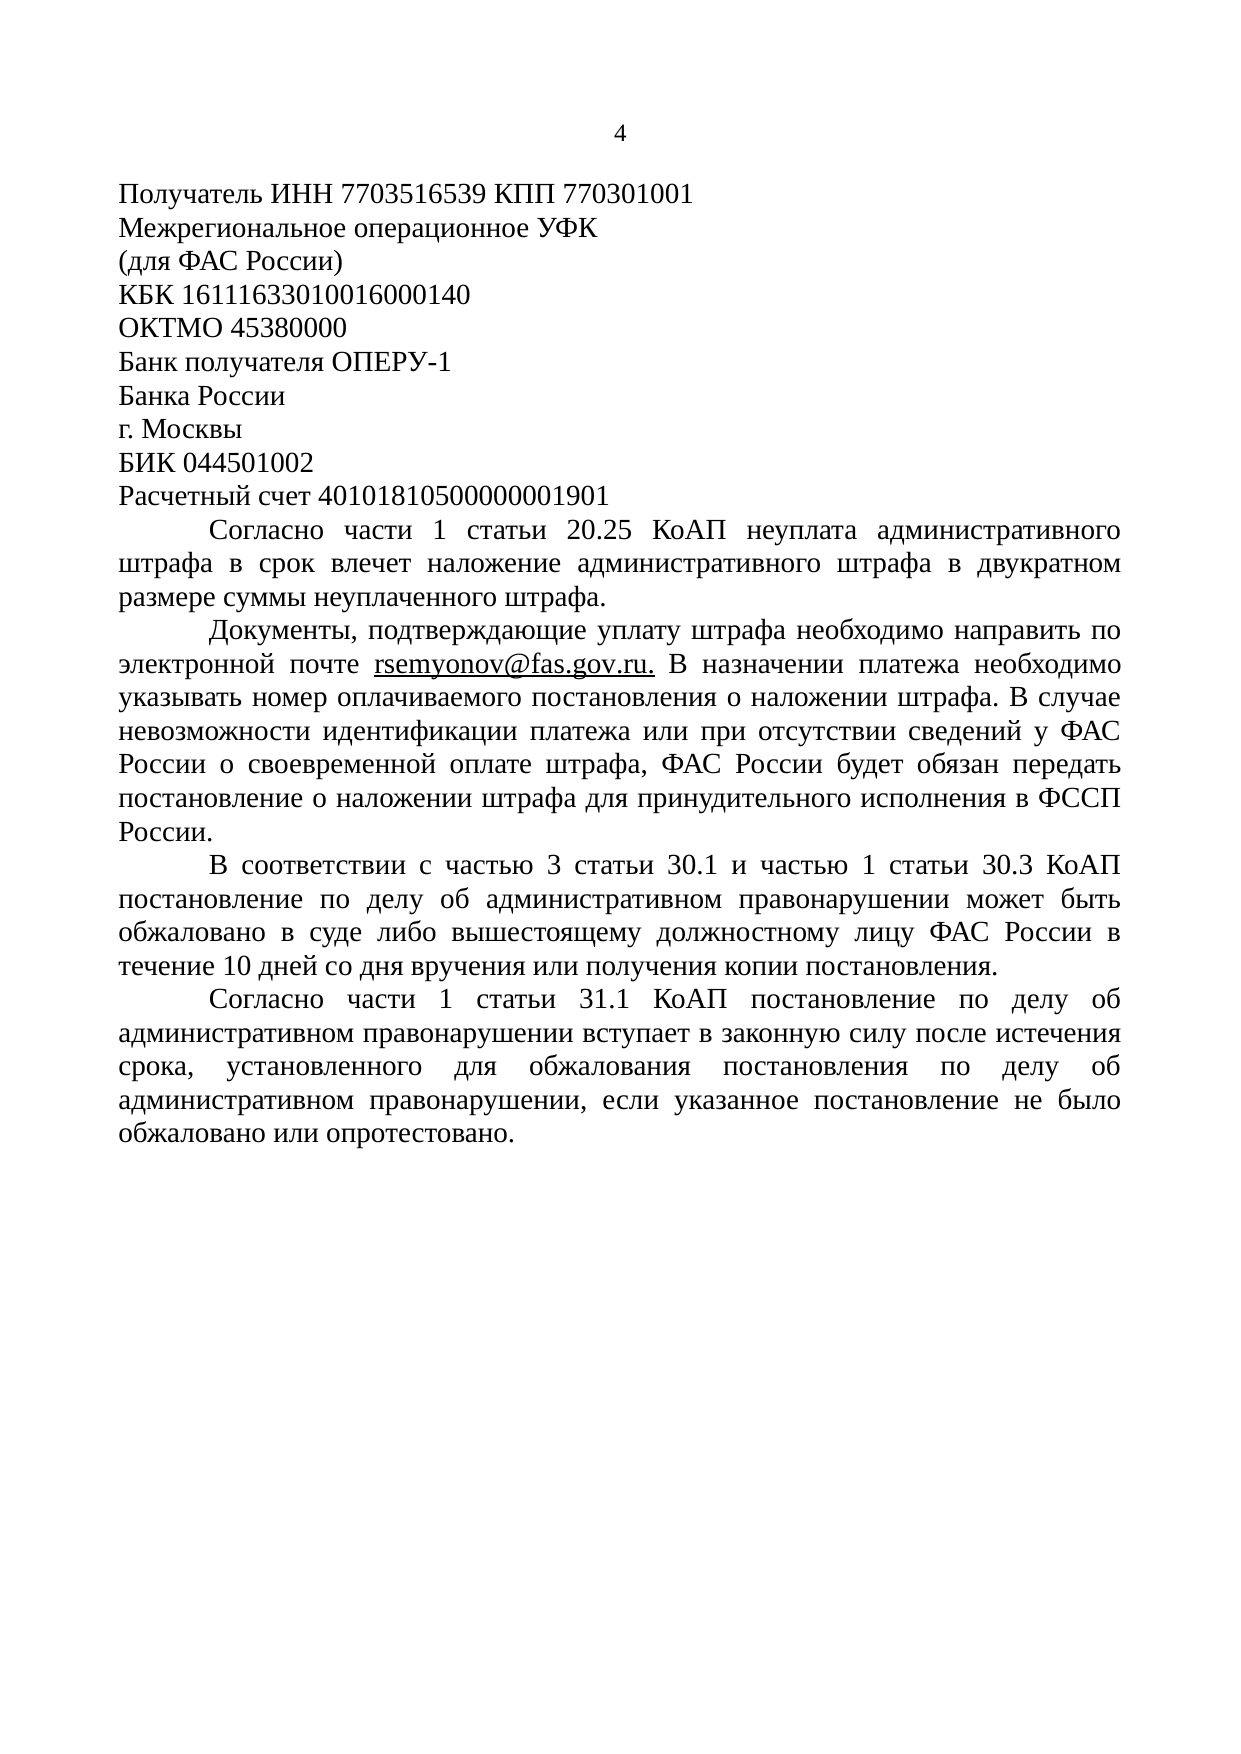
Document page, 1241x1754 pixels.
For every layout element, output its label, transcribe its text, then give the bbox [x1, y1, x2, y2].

text КБК 16111633010016000140 [118, 277, 1122, 311]
text Получатель ИНН 7703516539 КПП 770301001 [118, 176, 1122, 210]
text ОКТМО 45380000 [118, 311, 1122, 344]
text Межрегиональное операционное УФК [118, 210, 1122, 243]
text Банка России [118, 378, 1122, 411]
text Согласно части 1 статьи 31.1 КоАП постановление по делу об административном правонарушении вступает в законную силу после истечения срока, установленного для обжалования постановления по делу об административном правонарушении, если указанное постановление не было обжаловано или опротестовано. [118, 981, 1122, 1149]
text В соответствии с частью 3 статьи 30.1 и частью 1 статьи 30.3 КоАП постановление по делу об административном правонарушении может быть обжаловано в суде либо вышестоящему должностному лицу ФАС России в течение 10 дней со дня вручения или получения копии постановления. [118, 847, 1122, 981]
text Согласно части 1 статьи 20.25 КоАП неуплата административного штрафа в срок влечет наложение административного штрафа в двукратном размере суммы неуплаченного штрафа. [118, 512, 1122, 612]
text г. Москвы [118, 411, 1122, 445]
text Расчетный счет 40101810500000001901 [118, 478, 1122, 512]
text Банк получателя ОПЕРУ-1 [118, 344, 1122, 378]
text БИК 044501002 [118, 445, 1122, 478]
text (для ФАС России) [118, 243, 1122, 277]
text Документы, подтверждающие уплату штрафа необходимо направить по электронной почте rsemyonov@fas.gov.ru. В назначении платежа необходимо указывать номер оплачиваемого постановления о наложении штрафа. В случае невозможности идентификации платежа или при отсутствии сведений у ФАС России о своевременной оплате штрафа, ФАС России будет обязан передать постановление о наложении штрафа для принудительного исполнения в ФССП России. [118, 612, 1122, 847]
